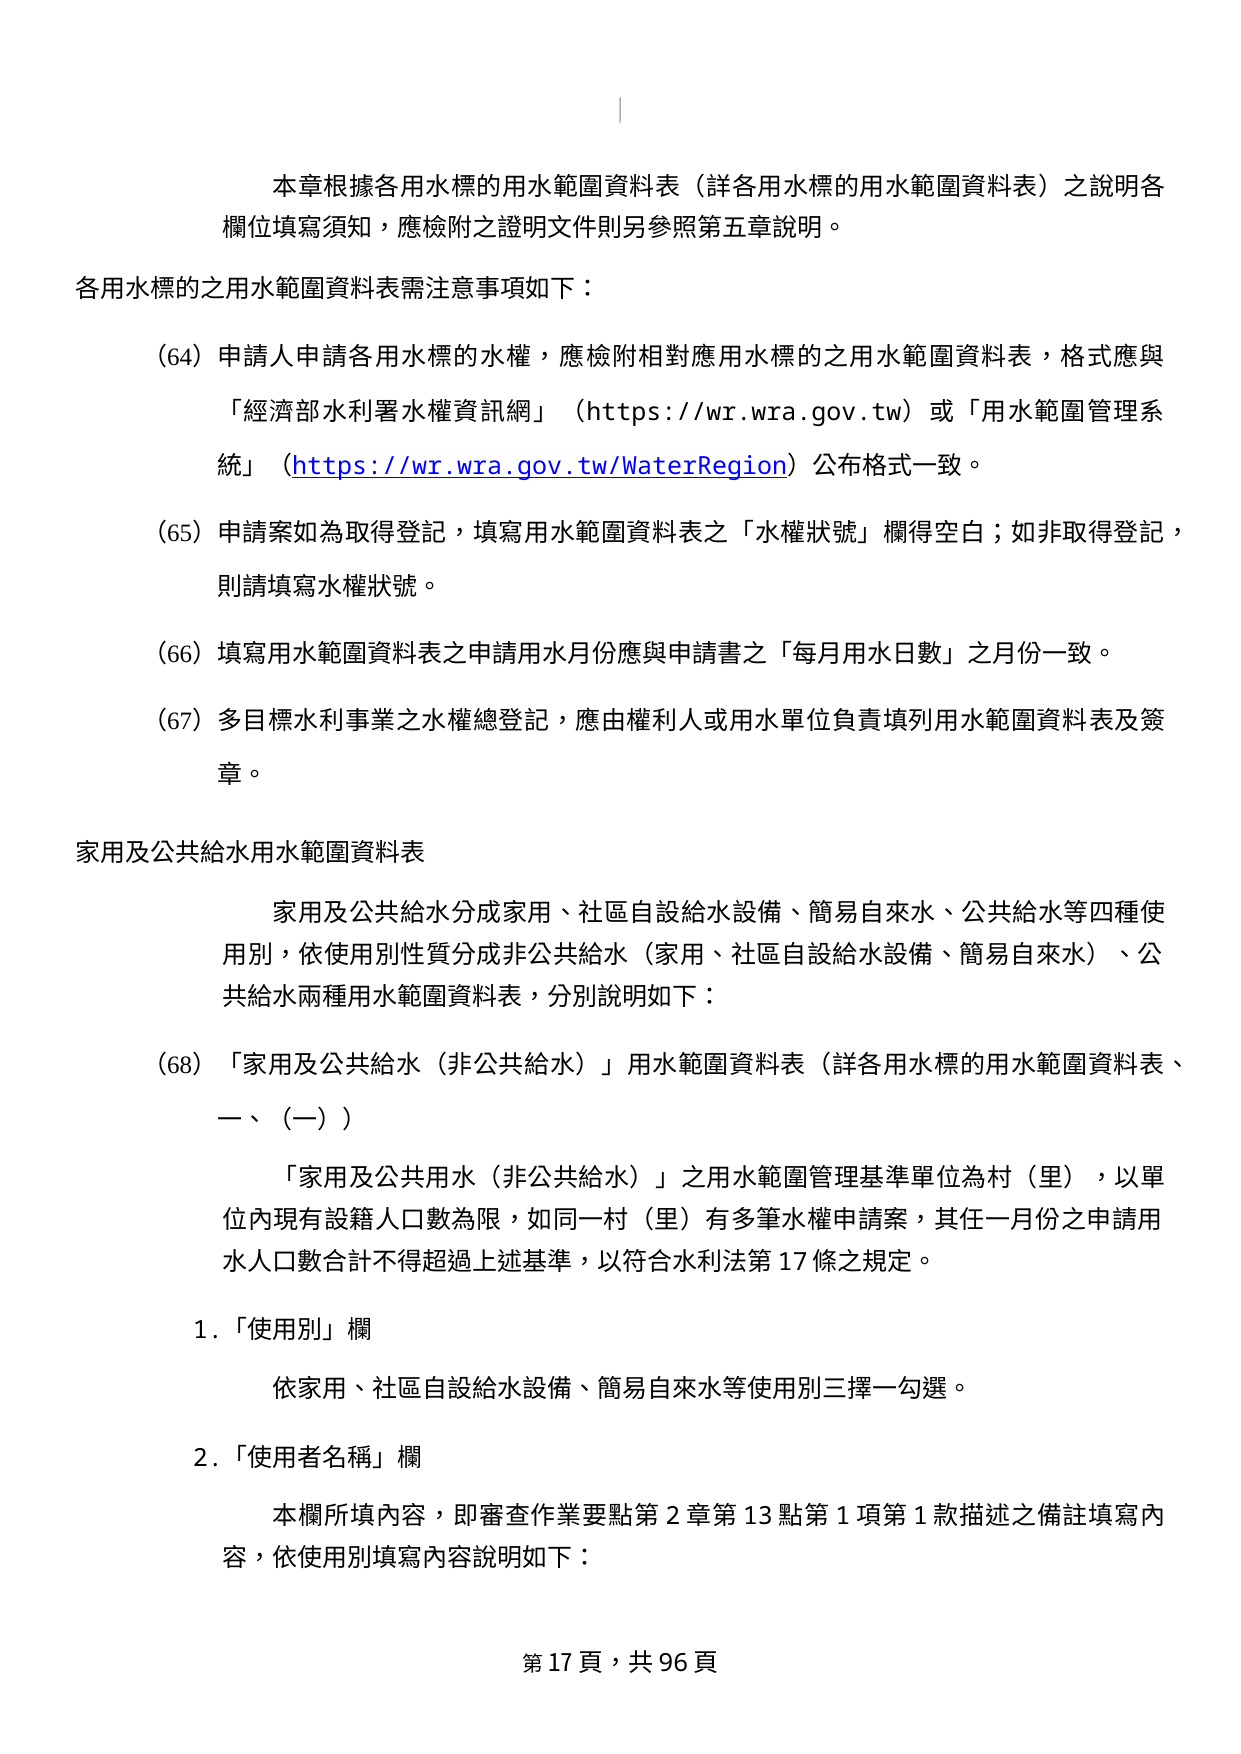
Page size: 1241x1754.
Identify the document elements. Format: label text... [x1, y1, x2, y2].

subtitle 用水範圍資料表填寫須知 [75, 88, 1165, 130]
subtitle 「使用者名稱」欄 [223, 1437, 1165, 1473]
text 本欄所填內容，即審查作業要點第2章第13點第1項第1款描述之備註填寫內容，依使用別填寫內容說明如下： [222, 1491, 1165, 1575]
subtitle 家用及公共給水用水範圍資料表 [75, 828, 1165, 870]
subtitle 申請人申請各用水標的水權，應檢附相對應用水標的之用水範圍資料表，格式應與「經濟部水利署水權資訊網」（https://wr.wra.gov.tw）或「用水範圍管理系統」（https://wr.wra.gov.tw/WaterRegion）公布格式一致。 [217, 337, 1165, 482]
subtitle 多目標水利事業之水權總登記，應由權利人或用水單位負責填列用水範圍資料表及簽章。 [217, 701, 1165, 791]
subtitle 「使用別」欄 [223, 1310, 1165, 1346]
text 本章根據各用水標的用水範圍資料表（詳附錄九）之說明各欄位填寫須知，應檢附之證明文件則另參照第五章說明。 [222, 162, 1165, 245]
text 「家用及公共用水（非公共給水）」之用水範圍管理基準單位為村（里），以單位內現有設籍人口數為限，如同一村（里）有多筆水權申請案，其任一月份之申請用水人口數合計不得超過上述基準，以符合水利法第17條之規定。 [222, 1153, 1165, 1278]
subtitle 申請案如為取得登記，填寫用水範圍資料表之「水權狀號」欄得空白；如非取得登記，則請填寫水權狀號。 [217, 512, 1165, 603]
subtitle 「家用及公共給水（非公共給水）」用水範圍資料表（詳附錄九、一、（一）） [217, 1045, 1165, 1135]
subtitle 填寫用水範圍資料表之申請用水月份應與申請書之「每月用水日數」之月份一致。 [217, 634, 1165, 670]
text 家用及公共給水分成家用、社區自設給水設備、簡易自來水、公共給水等四種使用別，依使用別性質分成非公共給水（家用、社區自設給水設備、簡易自來水）、公共給水兩種用水範圍資料表，分別說明如下： [222, 888, 1165, 1013]
text 依家用、社區自設給水設備、簡易自來水等使用別三擇一勾選。 [222, 1364, 1165, 1406]
subtitle 各用水標的之用水範圍資料表需注意事項如下： [75, 264, 1165, 306]
